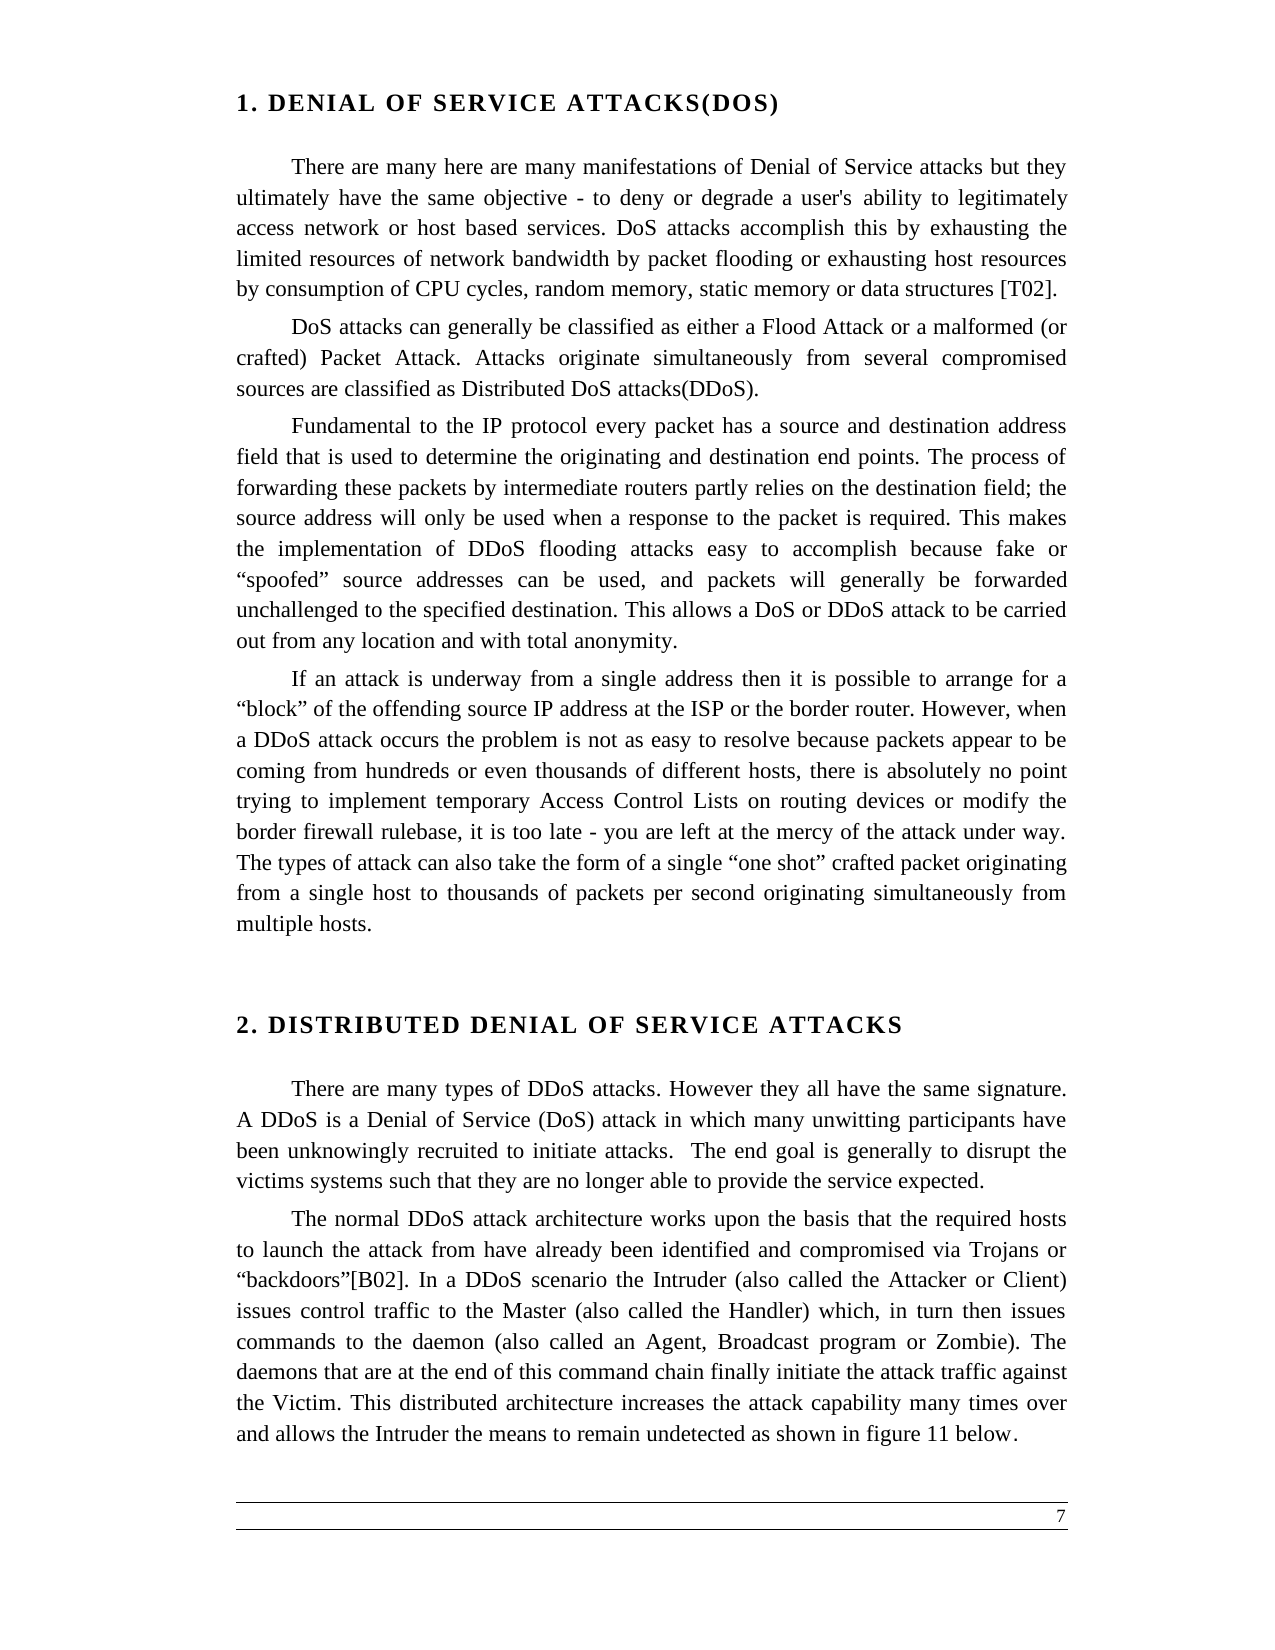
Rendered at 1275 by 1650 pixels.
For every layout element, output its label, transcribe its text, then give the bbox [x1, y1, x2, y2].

subtitle 2. Distributed Denial of Service Attacks [236, 1011, 1068, 1039]
text Fundamental to the IP protocol every packet has a source and destination address field that is used to determine the originating and destination end points. The process of forwarding these packets by intermediate routers partly relies on the destination field; the source address will only be used when a response to the packet is required. This makes the implementation of DDoS flooding attacks easy to accomplish because fake or “spoofed” source addresses can be used, and packets will generally be forwarded unchallenged to the specified destination. This allows a DoS or DDoS attack to be carried out from any location and with total anonymity. [236, 413, 1068, 653]
text The normal DDoS attack architecture works upon the basis that the required hosts to launch the attack from have already been identified and compromised via Trojans or “backdoors”[B02]. In a DDoS scenario the Intruder (also called the Attacker or Client) issues control traffic to the Master (also called the Handler) which, in turn then issues commands to the daemon (also called an Agent, Broadcast program or Zombie). The daemons that are at the end of this command chain finally initiate the attack traffic against the Victim. This distributed architecture increases the attack capability many times over and allows the Intruder the means to remain undetected as shown in figure 11 below. [236, 1206, 1068, 1447]
text There are many types of DDoS attacks. However they all have the same signature. A DDoS is a Denial of Service (DoS) attack in which many unwitting participants have been unknowingly recruited to initiate attacks. The end goal is generally to disrupt the victims systems such that they are no longer able to provide the service expected. [236, 1076, 1068, 1194]
text There are many here are many manifestations of Denial of Service attacks but they ultimately have the same objective - to deny or degrade a user's ability to legitimately access network or host based services. DoS attacks accomplish this by exhausting the limited resources of network bandwidth by packet flooding or exhausting host resources by consumption of CPU cycles, random memory, static memory or data structures [T02]. [236, 154, 1068, 302]
text DoS attacks can generally be classified as either a Flood Attack or a malformed (or crafted) Packet Attack. Attacks originate simultaneously from several compromised sources are classified as Distributed DoS attacks(DDoS). [236, 314, 1068, 401]
text If an attack is underway from a single address then it is possible to arrange for a “block” of the offending source IP address at the ISP or the border router. However, when a DDoS attack occurs the problem is not as easy to resolve because packets appear to be coming from hundreds or even thousands of different hosts, there is absolutely no point trying to implement temporary Access Control Lists on routing devices or modify the border firewall rulebase, it is too late - you are left at the mercy of the attack under way. The types of attack can also take the form of a single “one shot” crafted packet originating from a single host to thousands of packets per second originating simultaneously from multiple hosts. [236, 666, 1068, 936]
subtitle 1. Denial Of Service Attacks(DoS) [236, 88, 1068, 117]
